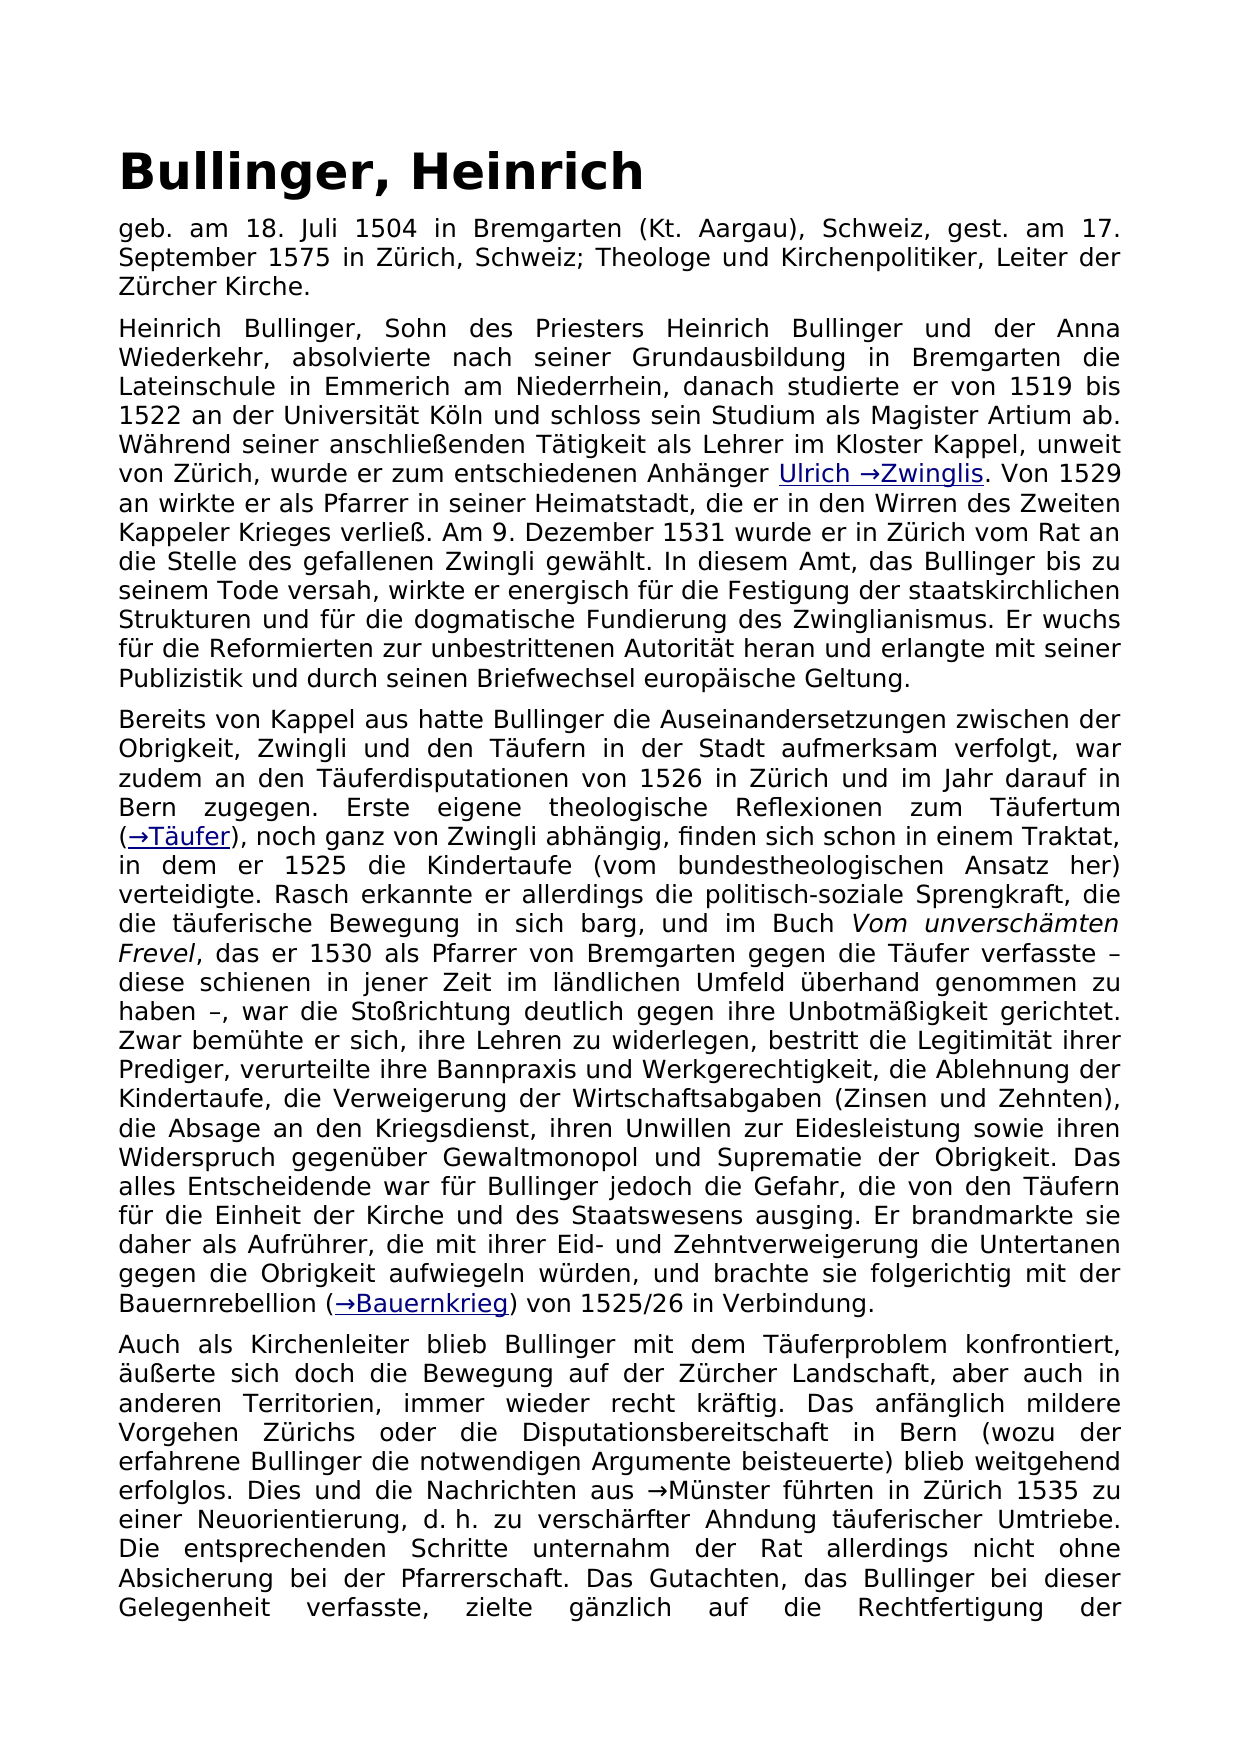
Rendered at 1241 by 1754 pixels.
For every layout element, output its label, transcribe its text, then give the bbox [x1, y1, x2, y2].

text Bereits von Kappel aus hatte Bullinger die Auseinandersetzungen zwischen der Obrigkeit, Zwingli und den Täufern in der Stadt aufmerksam verfolgt, war zudem an den Täuferdisputationen von 1526 in Zürich und im Jahr darauf in Bern zugegen. Erste eigene theologische Reflexionen zum Täufertum (→Täufer), noch ganz von Zwingli abhängig, finden sich schon in einem Traktat, in dem er 1525 die Kindertaufe (vom bundestheologischen Ansatz her) verteidigte. Rasch erkannte er allerdings die politisch-soziale Sprengkraft, die die täuferische Bewegung in sich barg, und im Buch Vom unverschämten Frevel, das er 1530 als Pfarrer von Bremgarten gegen die Täufer verfasste – diese schienen in jener Zeit im ländlichen Umfeld überhand genommen zu haben –, war die Stoßrichtung deutlich gegen ihre Unbotmäßigkeit gerichtet. Zwar bemühte er sich, ihre Lehren zu widerlegen, bestritt die Legitimität ihrer Prediger, verurteilte ihre Bannpraxis und Werkgerechtigkeit, die Ablehnung der Kindertaufe, die Verweigerung der Wirtschaftsabgaben (Zinsen und Zehnten), die Absage an den Kriegsdienst, ihren Unwillen zur Eidesleistung sowie ihren Widerspruch gegenüber Gewaltmonopol und Suprematie der Obrigkeit. Das alles Entscheidende war für Bullinger jedoch die Gefahr, die von den Täufern für die Einheit der Kirche und des Staatswesens ausging. Er brandmarkte sie daher als Aufrührer, die mit ihrer Eid- und Zehntverweigerung die Untertanen gegen die Obrigkeit aufwiegeln würden, und brachte sie folgerichtig mit der Bauernrebellion (→Bauernkrieg) von 1525/26 in Verbindung. [118, 706, 1122, 1318]
text Auch als Kirchenleiter blieb Bullinger mit dem Täuferproblem konfrontiert, äußerte sich doch die Bewegung auf der Zürcher Landschaft, aber auch in anderen Territorien, immer wieder recht kräftig. Das anfänglich mildere Vorgehen Zürichs oder die Disputationsbereitschaft in Bern (wozu der erfahrene Bullinger die notwendigen Argumente beisteuerte) blieb weitgehend erfolglos. Dies und die Nachrichten aus →Münster führten in Zürich 1535 zu einer Neuorientierung, d. h. zu verschärfter Ahndung täuferischer Umtriebe. Die entsprechenden Schritte unternahm der Rat allerdings nicht ohne Absicherung bei der Pfarrerschaft. Das Gutachten, das Bullinger bei dieser Gelegenheit verfasste, zielte gänzlich auf die Rechtfertigung der [118, 1331, 1122, 1622]
subtitle Bullinger, Heinrich [118, 143, 1122, 201]
text Heinrich Bullinger, Sohn des Priesters Heinrich Bullinger und der Anna Wiederkehr, absolvierte nach seiner Grundausbildung in Bremgarten die Lateinschule in Emmerich am Niederrhein, danach studierte er von 1519 bis 1522 an der Universität Köln und schloss sein Studium als Magister Artium ab. Während seiner anschließenden Tätigkeit als Lehrer im Kloster Kappel, unweit von Zürich, wurde er zum entschiedenen Anhänger Ulrich →Zwinglis. Von 1529 an wirkte er als Pfarrer in seiner Heimatstadt, die er in den Wirren des Zweiten Kappeler Krieges verließ. Am 9. Dezember 1531 wurde er in Zürich vom Rat an die Stelle des gefallenen Zwingli gewählt. In diesem Amt, das Bullinger bis zu seinem Tode versah, wirkte er energisch für die Festigung der staatskirchlichen Strukturen und für die dogmatische Fundierung des Zwinglianismus. Er wuchs für die Reformierten zur unbestrittenen Autorität heran und erlangte mit seiner Publizistik und durch seinen Briefwechsel europäische Geltung. [118, 314, 1122, 693]
text geb. am 18. Juli 1504 in Bremgarten (Kt. Aargau), Schweiz, gest. am 17. September 1575 in Zürich, Schweiz; Theologe und Kirchenpolitiker, Leiter der Zürcher Kirche. [118, 214, 1122, 301]
